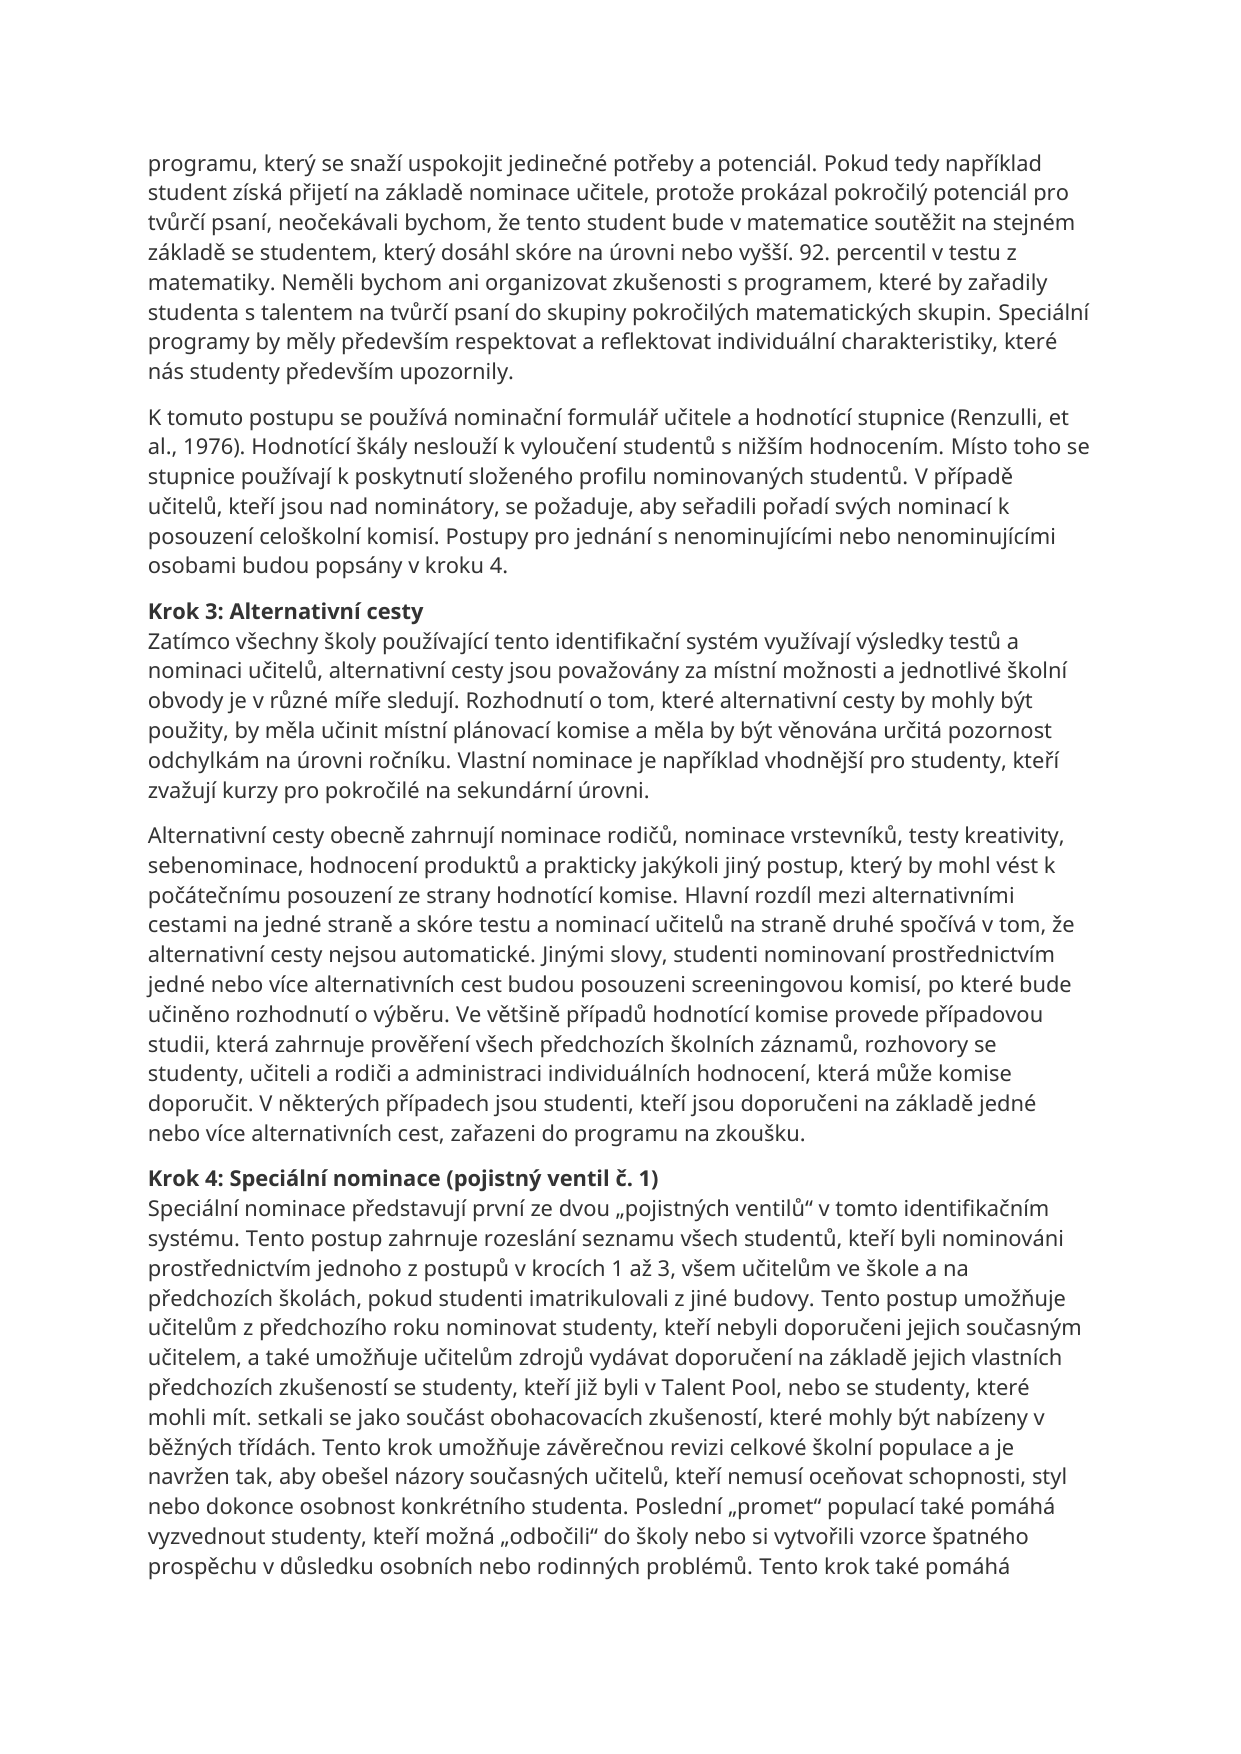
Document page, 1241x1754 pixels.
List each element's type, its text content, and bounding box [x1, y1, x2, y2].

text Alternativní cesty obecně zahrnují nominace rodičů, nominace vrstevníků, testy kreativity, sebenominace, hodnocení produktů a prakticky jakýkoli jiný postup, který by mohl vést k počátečnímu posouzení ze strany hodnotící komise. Hlavní rozdíl mezi alternativními cestami na jedné straně a skóre testu a nominací učitelů na straně druhé spočívá v tom, že alternativní cesty nejsou automatické. Jinými slovy, studenti nominovaní prostřednictvím jedné nebo více alternativních cest budou posouzeni screeningovou komisí, po které bude učiněno rozhodnutí o výběru. Ve většině případů hodnotící komise provede případovou studii, která zahrnuje prověření všech předchozích školních záznamů, rozhovory se studenty, učiteli a rodiči a administraci individuálních hodnocení, která může komise doporučit. V některých případech jsou studenti, kteří jsou doporučeni na základě jedné nebo více alternativních cest, zařazeni do programu na zkoušku. [148, 820, 1093, 1148]
text Krok 3: Alternativní cesty Zatímco všechny školy používající tento identifikační systém využívají výsledky testů a nominaci učitelů, alternativní cesty jsou považovány za místní možnosti a jednotlivé školní obvody je v různé míře sledují. Rozhodnutí o tom, které alternativní cesty by mohly být použity, by měla učinit místní plánovací komise a měla by být věnována určitá pozornost odchylkám na úrovni ročníku. Vlastní nominace je například vhodnější pro studenty, kteří zvažují kurzy pro pokročilé na sekundární úrovni. [148, 596, 1093, 804]
text programu, který se snaží uspokojit jedinečné potřeby a potenciál. Pokud tedy například student získá přijetí na základě nominace učitele, protože prokázal pokročilý potenciál pro tvůrčí psaní, neočekávali bychom, že tento student bude v matematice soutěžit na stejném základě se studentem, který dosáhl skóre na úrovni nebo vyšší. 92. percentil v testu z matematiky. Neměli bychom ani organizovat zkušenosti s programem, které by zařadily studenta s talentem na tvůrčí psaní do skupiny pokročilých matematických skupin. Speciální programy by měly především respektovat a reflektovat individuální charakteristiky, které nás studenty především upozornily. [148, 148, 1093, 386]
text Krok 4: Speciální nominace (pojistný ventil č. 1) Speciální nominace představují první ze dvou „pojistných ventilů“ v tomto identifikačním systému. Tento postup zahrnuje rozeslání seznamu všech studentů, kteří byli nominováni prostřednictvím jednoho z postupů v krocích 1 až 3, všem učitelům ve škole a na předchozích školách, pokud studenti imatrikulovali z jiné budovy. Tento postup umožňuje učitelům z předchozího roku nominovat studenty, kteří nebyli doporučeni jejich současným učitelem, a také umožňuje učitelům zdrojů vydávat doporučení na základě jejich vlastních předchozích zkušeností se studenty, kteří již byli v Talent Pool, nebo se studenty, které mohli mít. setkali se jako součást obohacovacích zkušeností, které mohly být nabízeny v běžných třídách. Tento krok umožňuje závěrečnou revizi celkové školní populace a je navržen tak, aby obešel názory současných učitelů, kteří nemusí oceňovat schopnosti, styl nebo dokonce osobnost konkrétního studenta. Poslední „promet“ populací také pomáhá vyzvednout studenty, kteří možná „odbočili“ do školy nebo si vytvořili vzorce špatného prospěchu v důsledku osobních nebo rodinných problémů. Tento krok také pomáhá [148, 1163, 1093, 1581]
text K tomuto postupu se používá nominační formulář učitele a hodnotící stupnice (Renzulli, et al., 1976). Hodnotící škály neslouží k vyloučení studentů s nižším hodnocením. Místo toho se stupnice používají k poskytnutí složeného profilu nominovaných studentů. V případě učitelů, kteří jsou nad nominátory, se požaduje, aby seřadili pořadí svých nominací k posouzení celoškolní komisí. Postupy pro jednání s nenominujícími nebo nenominujícími osobami budou popsány v kroku 4. [148, 402, 1093, 580]
